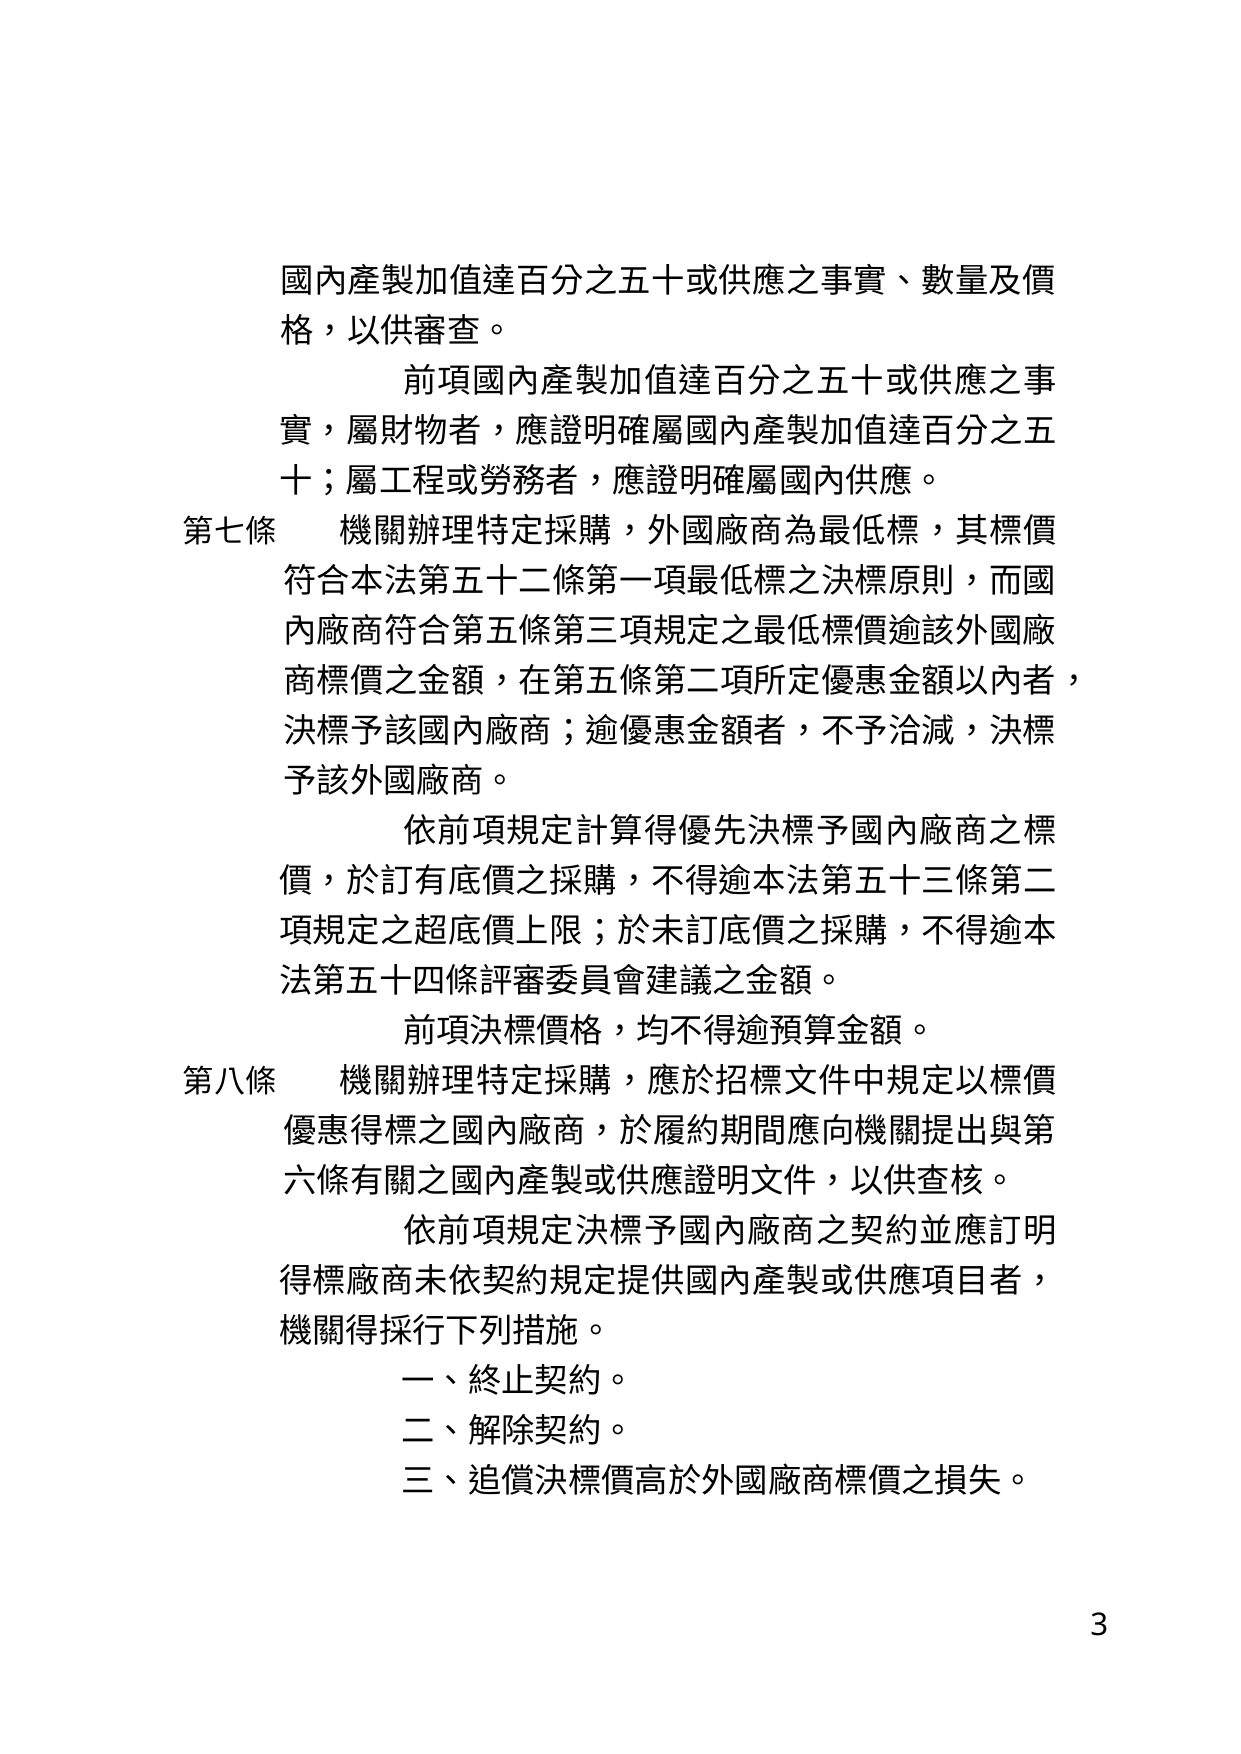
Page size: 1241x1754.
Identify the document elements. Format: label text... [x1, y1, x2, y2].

list 機關辦理特定採購，外國廠商為最低標，其標價符合本法第五十二條第一項最低標之決標原則，而國內廠商符合第五條第三項規定之最低標價逾該外國廠商標價之金額，在第五條第二項所定優惠金額以內者，決標予該國內廠商；逾優惠金額者，不予洽減，決標予該外國廠商。 [183, 502, 1058, 802]
text 依前項規定計算得優先決標予國內廠商之標價，於訂有底價之採購，不得逾本法第五十三條第二項規定之超底價上限；於未訂底價之採購，不得逾本法第五十四條評審委員會建議之金額。 [279, 802, 1058, 1002]
text 前項決標價格，均不得逾預算金額。 [279, 1002, 1058, 1052]
text 一、終止契約。 [401, 1352, 1058, 1402]
list 機關辦理特定採購，應於招標文件中規定以標價優惠得標之國內廠商，於履約期間應向機關提出與第六條有關之國內產製或供應證明文件，以供查核。 [183, 1052, 1058, 1202]
text 前項國內產製加值達百分之五十或供應之事實，屬財物者，應證明確屬國內產製加值達百分之五十；屬工程或勞務者，應證明確屬國內供應。 [279, 352, 1058, 502]
text 三、追償決標價高於外國廠商標價之損失。 [401, 1452, 1058, 1502]
text 二、解除契約。 [401, 1402, 1058, 1452]
text 依前項規定決標予國內廠商之契約並應訂明得標廠商未依契約規定提供國內產製或供應項目者，機關得採行下列措施。 [279, 1202, 1058, 1352]
list 機關辦理特定採購，應於招標文件中規定欲適用本法第四十四條第一項優惠措施之國內廠商，其投標文件應記載標價內屬於招標文件所載標價優惠之項目、國內產製加值達百分之五十或供應之事實、數量及價格，以供審查。 [183, 252, 1058, 352]
